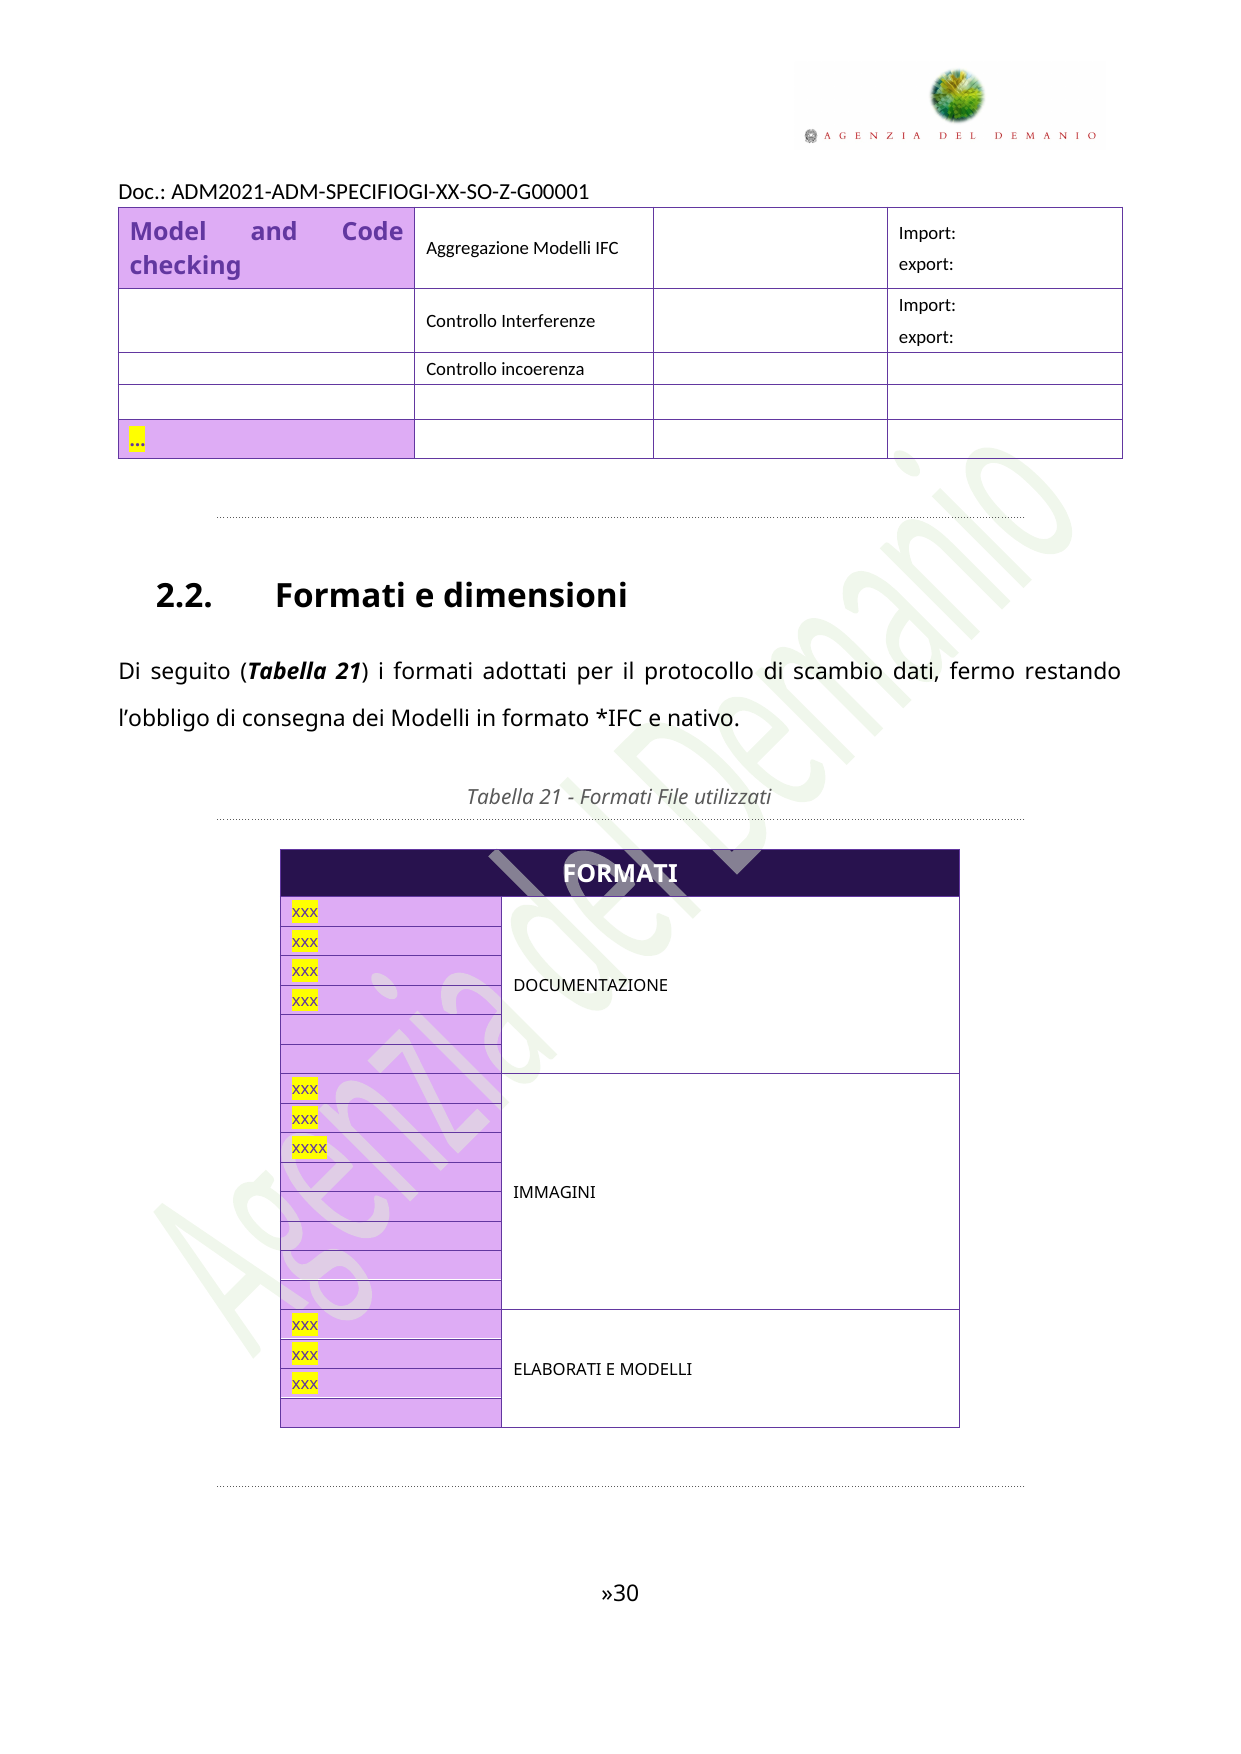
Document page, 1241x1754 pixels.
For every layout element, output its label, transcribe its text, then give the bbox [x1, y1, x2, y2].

table_cell [297, 1163, 335, 1187]
table_cell IMMAGINI [502, 1074, 959, 1309]
table_cell [281, 1300, 294, 1309]
table_cell [345, 1251, 501, 1279]
table_cell [119, 289, 414, 352]
table_cell [369, 1281, 501, 1309]
text Tabella 21 - Formati File utilizzati [216, 782, 592, 820]
table_cell Controllo incoerenza [415, 353, 653, 384]
table_cell [888, 420, 1122, 458]
table_header FORMATI [588, 850, 669, 896]
table_cell [281, 1192, 326, 1221]
table_cell [456, 989, 496, 1014]
table_cell [294, 1222, 501, 1250]
table_cell ELABORATI E MODELLI [502, 1310, 959, 1427]
table_cell [442, 1104, 501, 1132]
table_cell [281, 1213, 287, 1221]
table_cell [423, 1015, 493, 1044]
table_cell Import: export: [888, 208, 1122, 288]
table_cell xxx [281, 927, 501, 955]
table_cell [119, 385, 414, 419]
table_cell [413, 1045, 462, 1073]
table_cell Aggregazione Modelli IFC [415, 208, 653, 288]
text Tabella 21 - Formati File utilizzati [745, 782, 1024, 820]
table_cell [654, 353, 887, 384]
table_cell [489, 986, 501, 997]
table_cell [427, 1074, 492, 1103]
table_cell [888, 385, 1122, 419]
table_cell xxxx [310, 1133, 369, 1162]
table_cell [281, 1281, 321, 1309]
table_cell [320, 1267, 355, 1279]
table_cell [281, 1251, 299, 1279]
text Di seguito (Tabella 21) i formati adottati per il protocollo di scambio dati, fermo restando l’obbligo di consegna dei Modelli in formato *IFC e nativo. [814, 655, 1122, 733]
table_cell xxxx [421, 1133, 501, 1162]
table_cell [291, 1251, 322, 1264]
list [922, 572, 1122, 617]
table_cell [390, 1163, 501, 1191]
table_header FORMATI [500, 850, 578, 896]
table_header FORMATI [642, 850, 959, 896]
text Di seguito (Tabella 21) i formati adottati per il protocollo di scambio dati, fermo restando l’obbligo di consegna dei Modelli in formato *IFC e nativo. [783, 664, 870, 733]
table_header FORMATI [579, 865, 616, 896]
table_cell [322, 1192, 501, 1221]
table_cell xxx [281, 1369, 501, 1397]
table_cell [382, 1053, 412, 1073]
table_cell xxxx [296, 1147, 334, 1162]
table_cell [482, 1074, 501, 1093]
table_cell [654, 420, 887, 458]
table_cell [281, 1163, 296, 1191]
table_cell xxx [281, 986, 448, 1014]
table_cell xxxx [360, 1133, 430, 1162]
table_cell … [119, 420, 414, 458]
table_header FORMATI [281, 850, 526, 896]
table_cell xxxx [281, 1133, 293, 1147]
table_cell [654, 208, 887, 288]
table_cell [281, 1045, 382, 1073]
text Tabella 21 - Formati File utilizzati [574, 782, 680, 820]
table_cell [331, 1163, 398, 1191]
table_cell xxx [281, 1340, 501, 1368]
table_cell xxx [281, 1310, 501, 1338]
table_cell [654, 385, 887, 419]
table_cell xxx [281, 1074, 427, 1103]
list [871, 572, 947, 617]
table_cell Model and Code checking [119, 208, 414, 288]
table_cell Controllo Interferenze [415, 289, 653, 352]
table_cell [319, 1281, 358, 1305]
table_cell [281, 1222, 289, 1237]
table_cell [654, 289, 887, 352]
table_cell [415, 420, 653, 458]
table_cell [281, 1399, 501, 1427]
table_cell xxx [281, 897, 501, 926]
table_cell [453, 1045, 501, 1073]
table_cell Import: export: [888, 289, 1122, 352]
table_cell [415, 385, 653, 419]
table_cell [348, 1104, 400, 1132]
text Tabella 21 - Formati File utilizzati [663, 782, 748, 820]
list Formati e dimensioni [156, 572, 898, 617]
table_cell [392, 1104, 441, 1132]
table_cell xxx [281, 956, 501, 985]
text Di seguito (Tabella 21) i formati adottati per il protocollo di scambio dati, fermo restando l’obbligo di consegna dei Modelli in formato *IFC e nativo. [118, 655, 813, 733]
table_cell xxx [281, 1104, 339, 1132]
table_cell DOCUMENTAZIONE [502, 897, 959, 1073]
table_cell [119, 353, 414, 384]
table_cell [281, 1015, 433, 1044]
table_cell [888, 353, 1122, 384]
